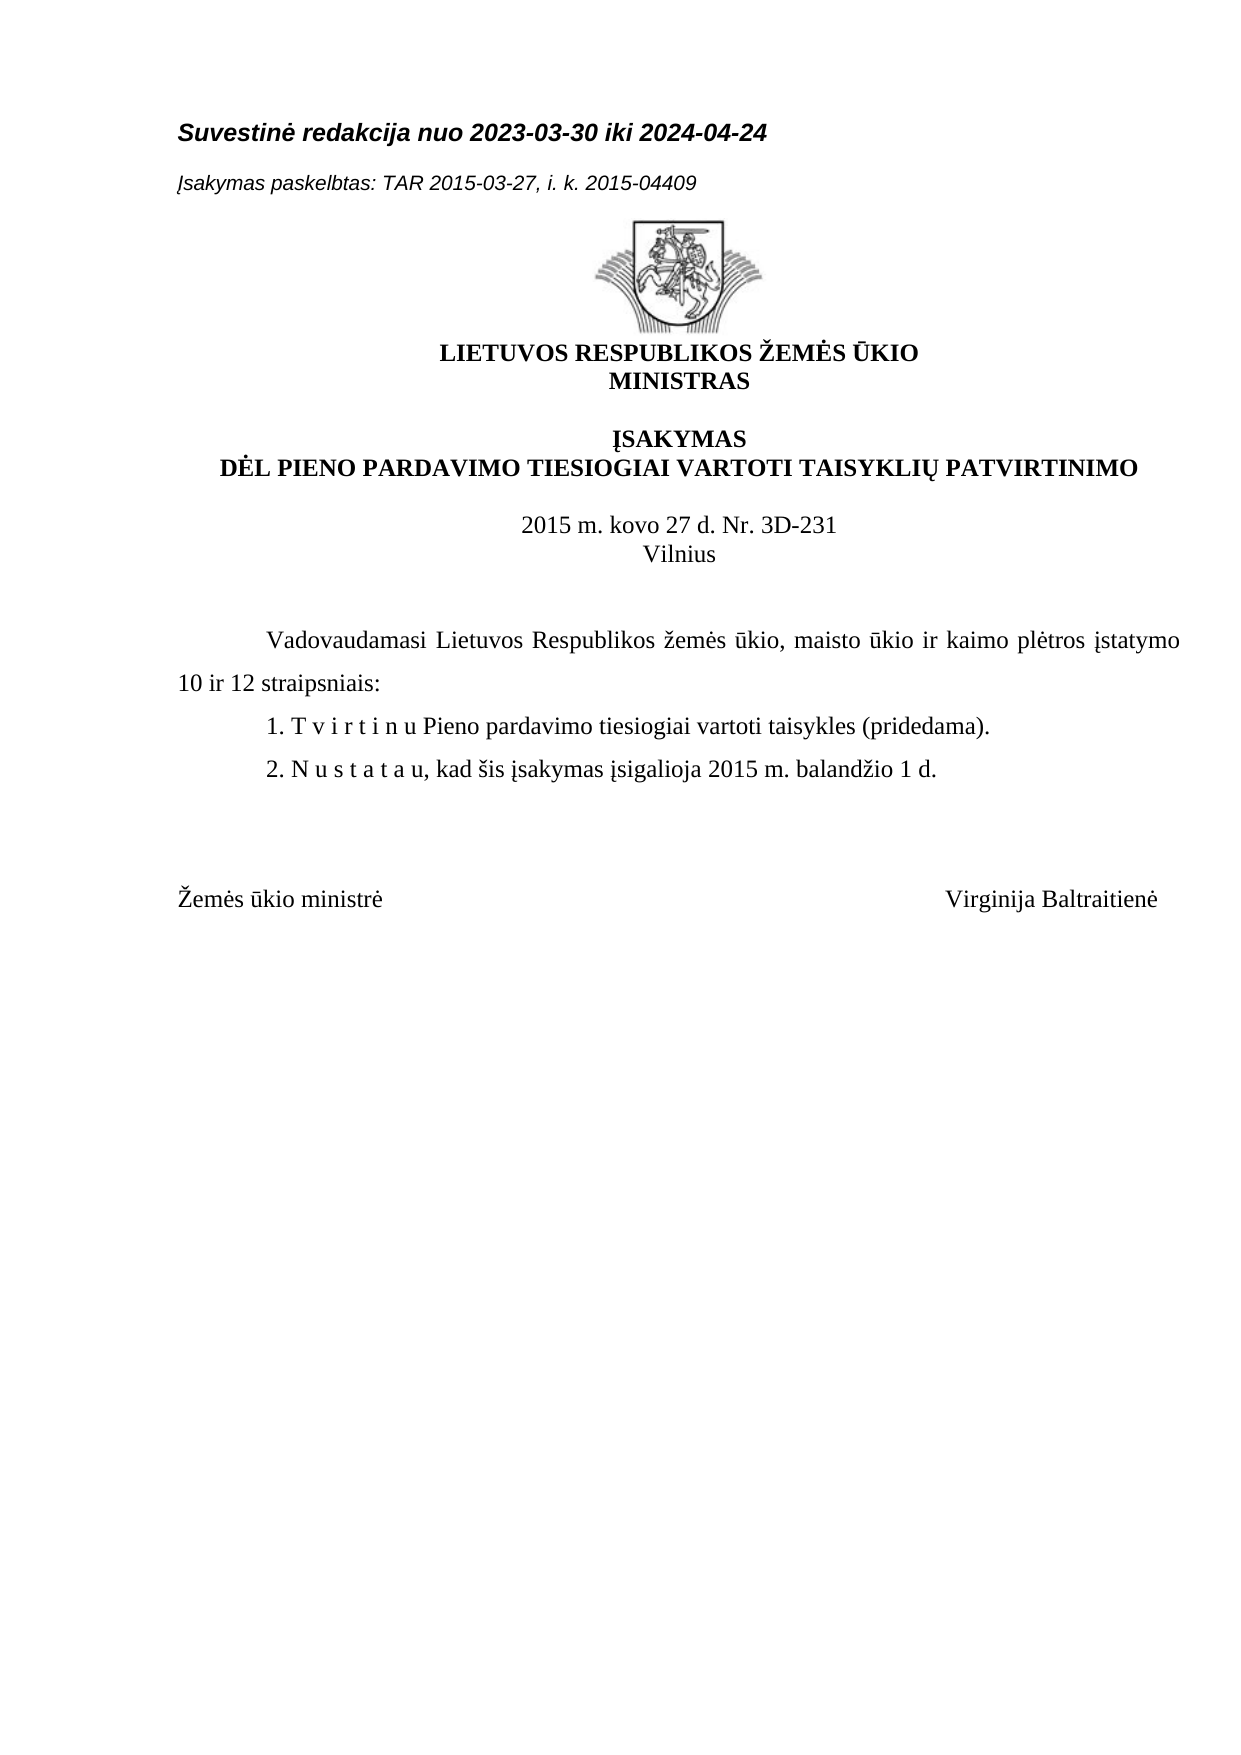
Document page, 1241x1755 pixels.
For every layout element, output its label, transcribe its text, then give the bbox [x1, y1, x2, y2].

text 1. T v i r t i n u Pieno pardavimo tiesiogiai vartoti taisykles (pridedama). [177, 711, 1181, 740]
text Vilnius [177, 539, 1181, 568]
text 2. N u s t a t a u, kad šis įsakymas įsigalioja 2015 m. balandžio 1 d. [177, 754, 1181, 783]
text DĖL PIENO PARDAVIMO TIESIOGIAI VARTOTI TAISYKLIŲ PATVIRTINIMO [177, 453, 1181, 481]
text Vadovaudamasi Lietuvos Respublikos žemės ūkio, maisto ūkio ir kaimo plėtros įstatymo 10 ir 12 straipsniais: [177, 625, 1181, 697]
text Įsakymas paskelbtas: TAR 2015-03-27, i. k. 2015-04409 [177, 171, 1181, 195]
text 2015 m. kovo 27 d. Nr. 3D-231 [177, 510, 1181, 539]
text LIETUVOS RESPUBLIKOS ŽEMĖS ŪKIO [177, 338, 1181, 366]
text MINISTRAS [177, 366, 1181, 395]
text ĮSAKYMAS [177, 424, 1181, 453]
text Suvestinė redakcija nuo 2023-03-30 iki 2024-04-24 [177, 118, 1181, 147]
text Žemės ūkio ministrė Virginija Baltraitienė [177, 884, 1181, 913]
